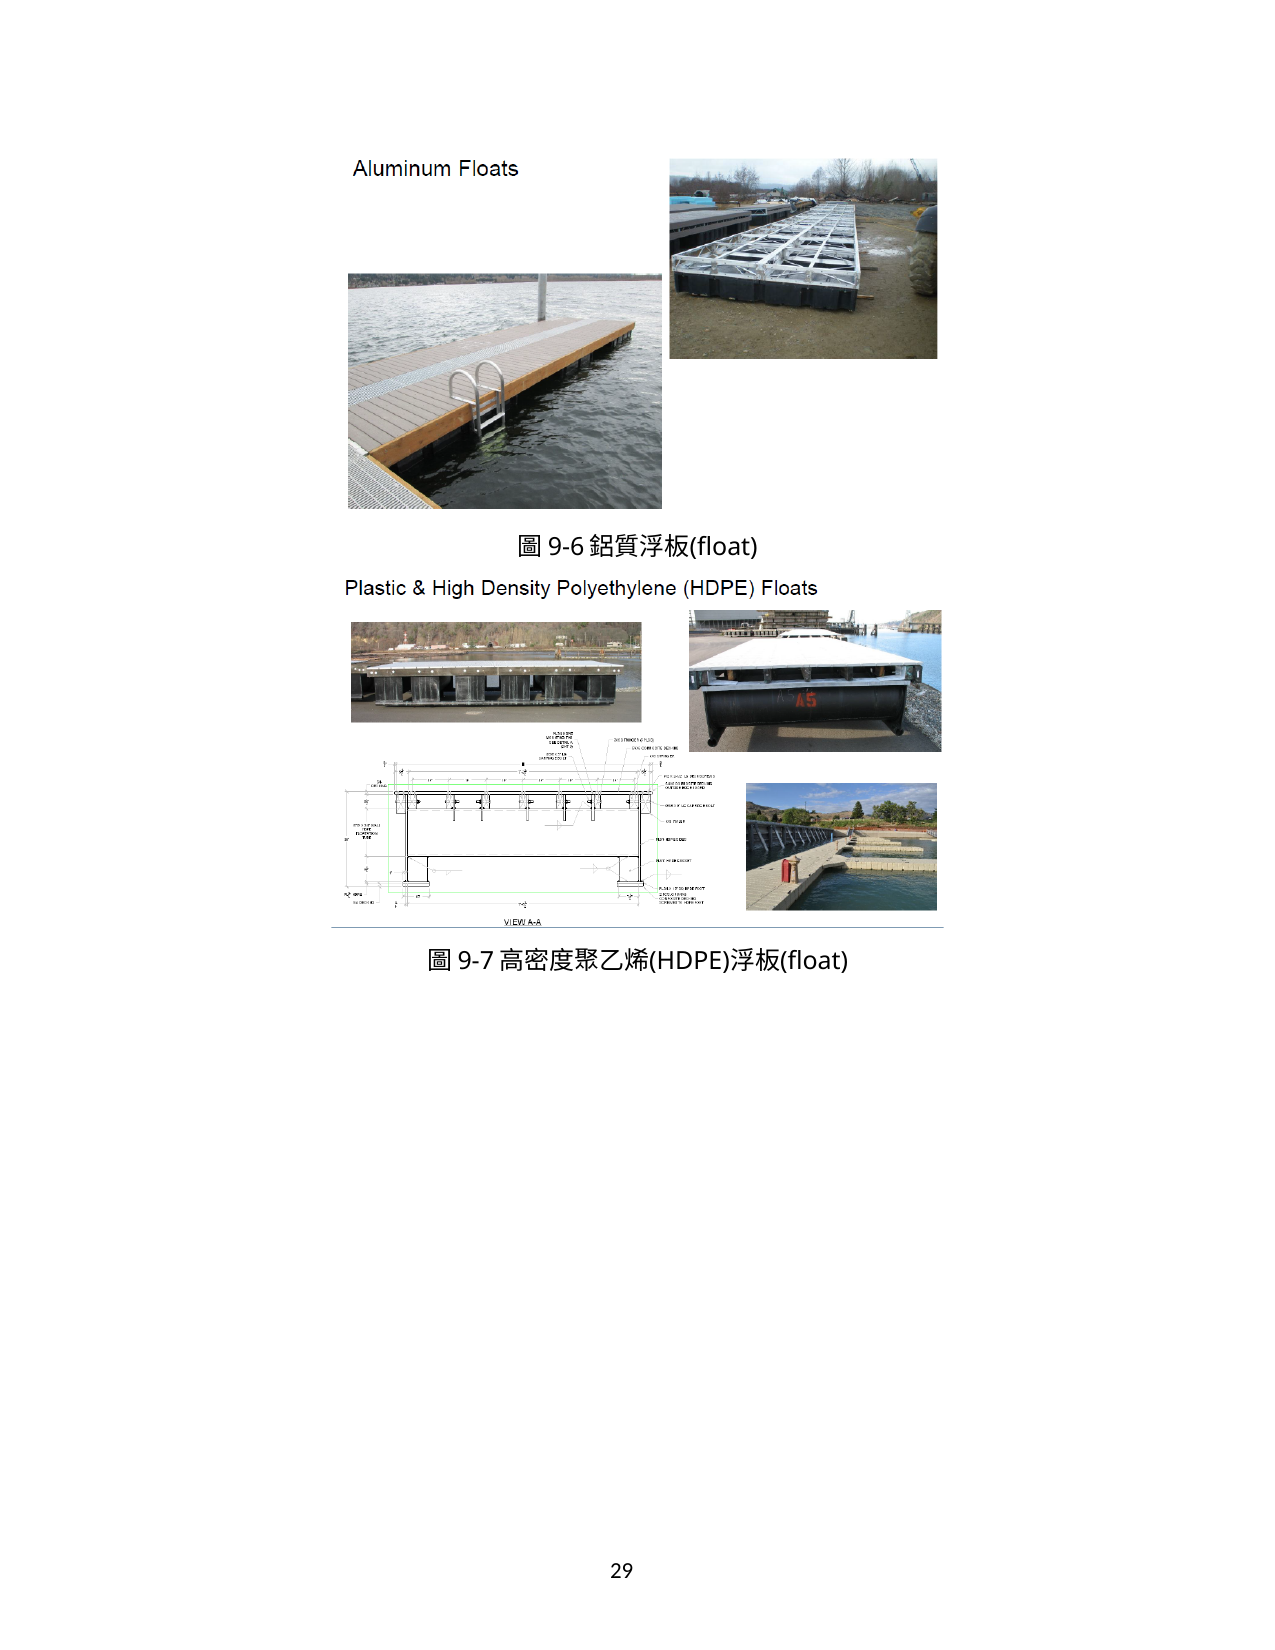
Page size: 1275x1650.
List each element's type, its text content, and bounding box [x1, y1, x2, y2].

text 圖9-6鋁質浮板(float) [112, 526, 1162, 562]
text 圖9-7高密度聚乙烯(HDPE)浮板(float) [112, 941, 1162, 977]
picture [331, 574, 944, 928]
picture [337, 150, 938, 514]
